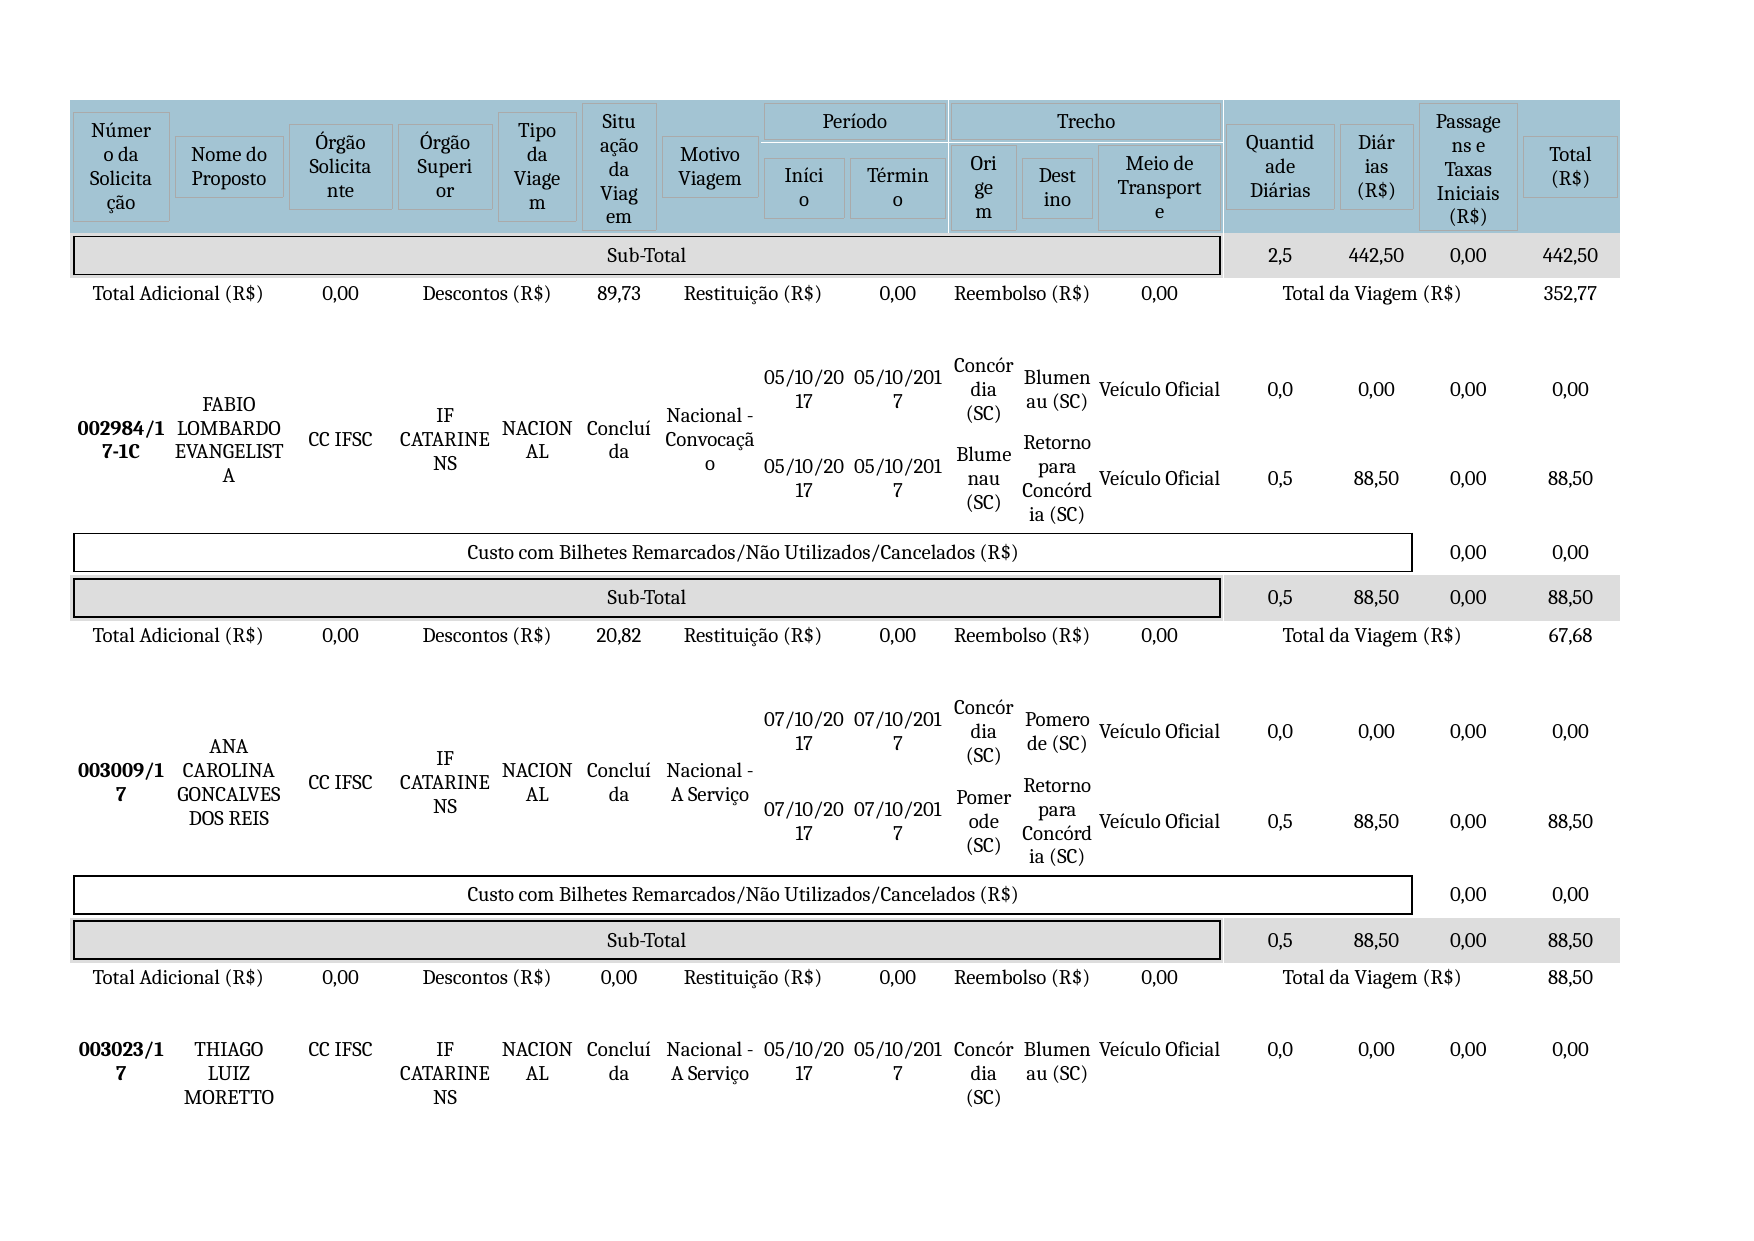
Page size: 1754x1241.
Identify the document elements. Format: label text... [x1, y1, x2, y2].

table_cell 002984/17-1C [70, 350, 172, 428]
table_cell 07/10/2017 [761, 770, 847, 872]
table_cell Meio de Transporte [1095, 143, 1223, 233]
table_cell Concórdia (SC) [949, 693, 1019, 770]
table_cell 07/10/2017 [847, 770, 948, 872]
table_cell Veículo Oficial [1095, 693, 1223, 770]
table_cell 05/10/2017 [847, 350, 948, 428]
table_cell 0,00 [1416, 575, 1520, 621]
table_cell Veículo Oficial [1095, 770, 1223, 872]
table_cell Blumenau (SC) [949, 428, 1019, 530]
table_cell 0,00 [1416, 530, 1520, 575]
table_cell Descontos (R$) [395, 621, 579, 650]
table_cell 0,00 [1416, 233, 1520, 278]
table_header Quantidade Diárias [1224, 100, 1337, 233]
table_cell THIAGO LUIZ MORETTO [172, 1035, 286, 1113]
table_cell 0,00 [1520, 872, 1620, 917]
table_header Tipo da Viagem [495, 100, 579, 233]
table_cell Total Adicional (R$) [70, 621, 286, 650]
table_cell Sub-Total [70, 575, 1223, 621]
table_cell 0,00 [286, 278, 395, 308]
table_cell Veículo Oficial [1095, 428, 1223, 530]
table_cell [70, 308, 1620, 350]
table_cell 88,50 [1520, 963, 1620, 993]
table_cell 07/10/2017 [847, 693, 948, 770]
table_cell 0,00 [1416, 693, 1520, 770]
table_cell 0,00 [1095, 621, 1223, 650]
table_cell 0,00 [847, 963, 948, 993]
table_cell Restituição (R$) [659, 621, 847, 650]
table_cell 05/10/2017 [761, 428, 847, 530]
table_cell 0,0 [1224, 350, 1337, 428]
table_header Passagens e Taxas Iniciais (R$) [1416, 100, 1520, 233]
table_cell CC IFSC [286, 693, 395, 770]
table_cell 0,0 [1224, 1035, 1337, 1113]
table_cell Descontos (R$) [395, 278, 579, 308]
table_cell 0,00 [1337, 350, 1416, 428]
table_cell [70, 650, 1620, 693]
table_cell 0,00 [1520, 1035, 1620, 1113]
table_cell Concórdia (SC) [949, 350, 1019, 428]
table_cell 05/10/2017 [847, 1035, 948, 1113]
table_cell Concórdia (SC) [949, 1035, 1019, 1113]
table_cell 442,50 [1520, 233, 1620, 278]
table_cell Término [847, 143, 948, 233]
table_header Órgão Superior [395, 100, 495, 233]
table_cell 0,5 [1224, 575, 1337, 621]
table_cell Sub-Total [70, 918, 1223, 963]
table_cell 0,00 [1416, 770, 1520, 872]
table_cell Retorno para Concórdia (SC) [1019, 770, 1095, 872]
table_cell Retorno para Concórdia (SC) [1019, 428, 1095, 530]
table_cell Total da Viagem (R$) [1224, 278, 1520, 308]
table_cell IF CATARINENS [395, 350, 495, 428]
table_cell Total Adicional (R$) [70, 278, 286, 308]
table_cell Veículo Oficial [1095, 350, 1223, 428]
table_cell 442,50 [1337, 233, 1416, 278]
table_cell Veículo Oficial [1095, 1035, 1223, 1113]
table_cell 88,50 [1520, 428, 1620, 530]
table_cell Restituição (R$) [659, 963, 847, 993]
table_cell Reembolso (R$) [949, 621, 1095, 650]
table_cell 0,00 [1337, 693, 1416, 770]
table_cell Pomerode (SC) [1019, 693, 1095, 770]
table_cell 07/10/2017 [761, 693, 847, 770]
table_cell NACIONAL [495, 350, 579, 428]
table_cell 0,00 [847, 621, 948, 650]
table_cell IF CATARINENS [395, 693, 495, 770]
table_cell 88,50 [1337, 575, 1416, 621]
table_header Número da Solicitação [70, 100, 172, 233]
table_cell NACIONAL [495, 1035, 579, 1113]
table_cell CC IFSC [286, 350, 395, 428]
table_header Diárias (R$) [1337, 100, 1416, 233]
table_cell 0,0 [1224, 693, 1337, 770]
table_cell Blumenau (SC) [1019, 350, 1095, 428]
table_cell NACIONAL [495, 693, 579, 770]
table_cell Concluída [579, 350, 659, 428]
table_cell CC IFSC [286, 1035, 395, 1113]
table_cell 2,5 [1224, 233, 1337, 278]
table_cell Nacional - A Serviço [659, 1035, 761, 1113]
table_cell 0,00 [286, 621, 395, 650]
table_header Trecho [949, 100, 1223, 142]
table_cell Destino [1019, 143, 1095, 233]
table_cell 0,5 [1224, 428, 1337, 530]
table_cell 352,77 [1520, 278, 1620, 308]
table_cell 0,00 [1416, 350, 1520, 428]
table_cell Início [761, 143, 847, 233]
table_cell 88,50 [1520, 770, 1620, 872]
table_cell Custo com Bilhetes Remarcados/Não Utilizados/Cancelados (R$) [70, 872, 1416, 917]
table_cell 05/10/2017 [761, 350, 847, 428]
table_cell 0,00 [1520, 530, 1620, 575]
table_cell Reembolso (R$) [949, 963, 1095, 993]
table_cell 0,00 [1416, 428, 1520, 530]
table_cell 0,00 [1095, 963, 1223, 993]
table_cell 88,50 [1337, 918, 1416, 963]
table_cell Reembolso (R$) [949, 278, 1095, 308]
table_cell 0,00 [1416, 872, 1520, 917]
table_cell 0,00 [1520, 350, 1620, 428]
table_cell Custo com Bilhetes Remarcados/Não Utilizados/Cancelados (R$) [70, 530, 1416, 575]
table_cell 0,00 [286, 963, 395, 993]
table_header Nome do Proposto [172, 100, 286, 233]
table_header Período [761, 100, 948, 142]
table_cell 89,73 [579, 278, 659, 308]
table_cell Descontos (R$) [395, 963, 579, 993]
table_cell 0,00 [1416, 918, 1520, 963]
table_cell 67,68 [1520, 621, 1620, 650]
table_cell Sub-Total [70, 233, 1223, 278]
table_cell IF CATARINENS [395, 1035, 495, 1113]
table_cell 0,00 [1416, 1035, 1520, 1113]
table_cell 003009/17 [70, 693, 172, 770]
table_cell Nacional - A Serviço [659, 693, 761, 770]
table_cell Total da Viagem (R$) [1224, 963, 1520, 993]
table_cell Total Adicional (R$) [70, 963, 286, 993]
table_cell 0,00 [1337, 1035, 1416, 1113]
table_cell 0,00 [1095, 278, 1223, 308]
table_cell 05/10/2017 [847, 428, 948, 530]
table_cell 0,5 [1224, 770, 1337, 872]
table_cell Origem [949, 143, 1019, 233]
table_header Motivo Viagem [659, 100, 761, 233]
table_header Total (R$) [1520, 100, 1620, 233]
table_cell Nacional - Convocação [659, 350, 761, 428]
table_header Situação da Viagem [579, 100, 659, 233]
table_cell FABIO LOMBARDO EVANGELISTA [172, 350, 286, 428]
table_cell Total da Viagem (R$) [1224, 621, 1520, 650]
table_cell Concluída [579, 693, 659, 770]
table_cell 0,00 [1520, 693, 1620, 770]
table_cell 88,50 [1337, 428, 1416, 530]
table_cell 0,5 [1224, 918, 1337, 963]
table_cell 0,00 [847, 278, 948, 308]
table_cell Pomerode (SC) [949, 770, 1019, 872]
table_cell 0,00 [579, 963, 659, 993]
table_header Órgão Solicitante [286, 100, 395, 233]
table_cell ANA CAROLINA GONCALVES DOS REIS [172, 693, 286, 770]
table_cell [70, 993, 1620, 1035]
table_cell 88,50 [1337, 770, 1416, 872]
table_cell Blumenau (SC) [1019, 1035, 1095, 1113]
table_cell Concluída [579, 1035, 659, 1113]
table_cell Restituição (R$) [659, 278, 847, 308]
table_cell 88,50 [1520, 918, 1620, 963]
table_cell 20,82 [579, 621, 659, 650]
table_cell 003023/17 [70, 1035, 172, 1113]
table_cell 88,50 [1520, 575, 1620, 621]
table_cell 05/10/2017 [761, 1035, 847, 1113]
